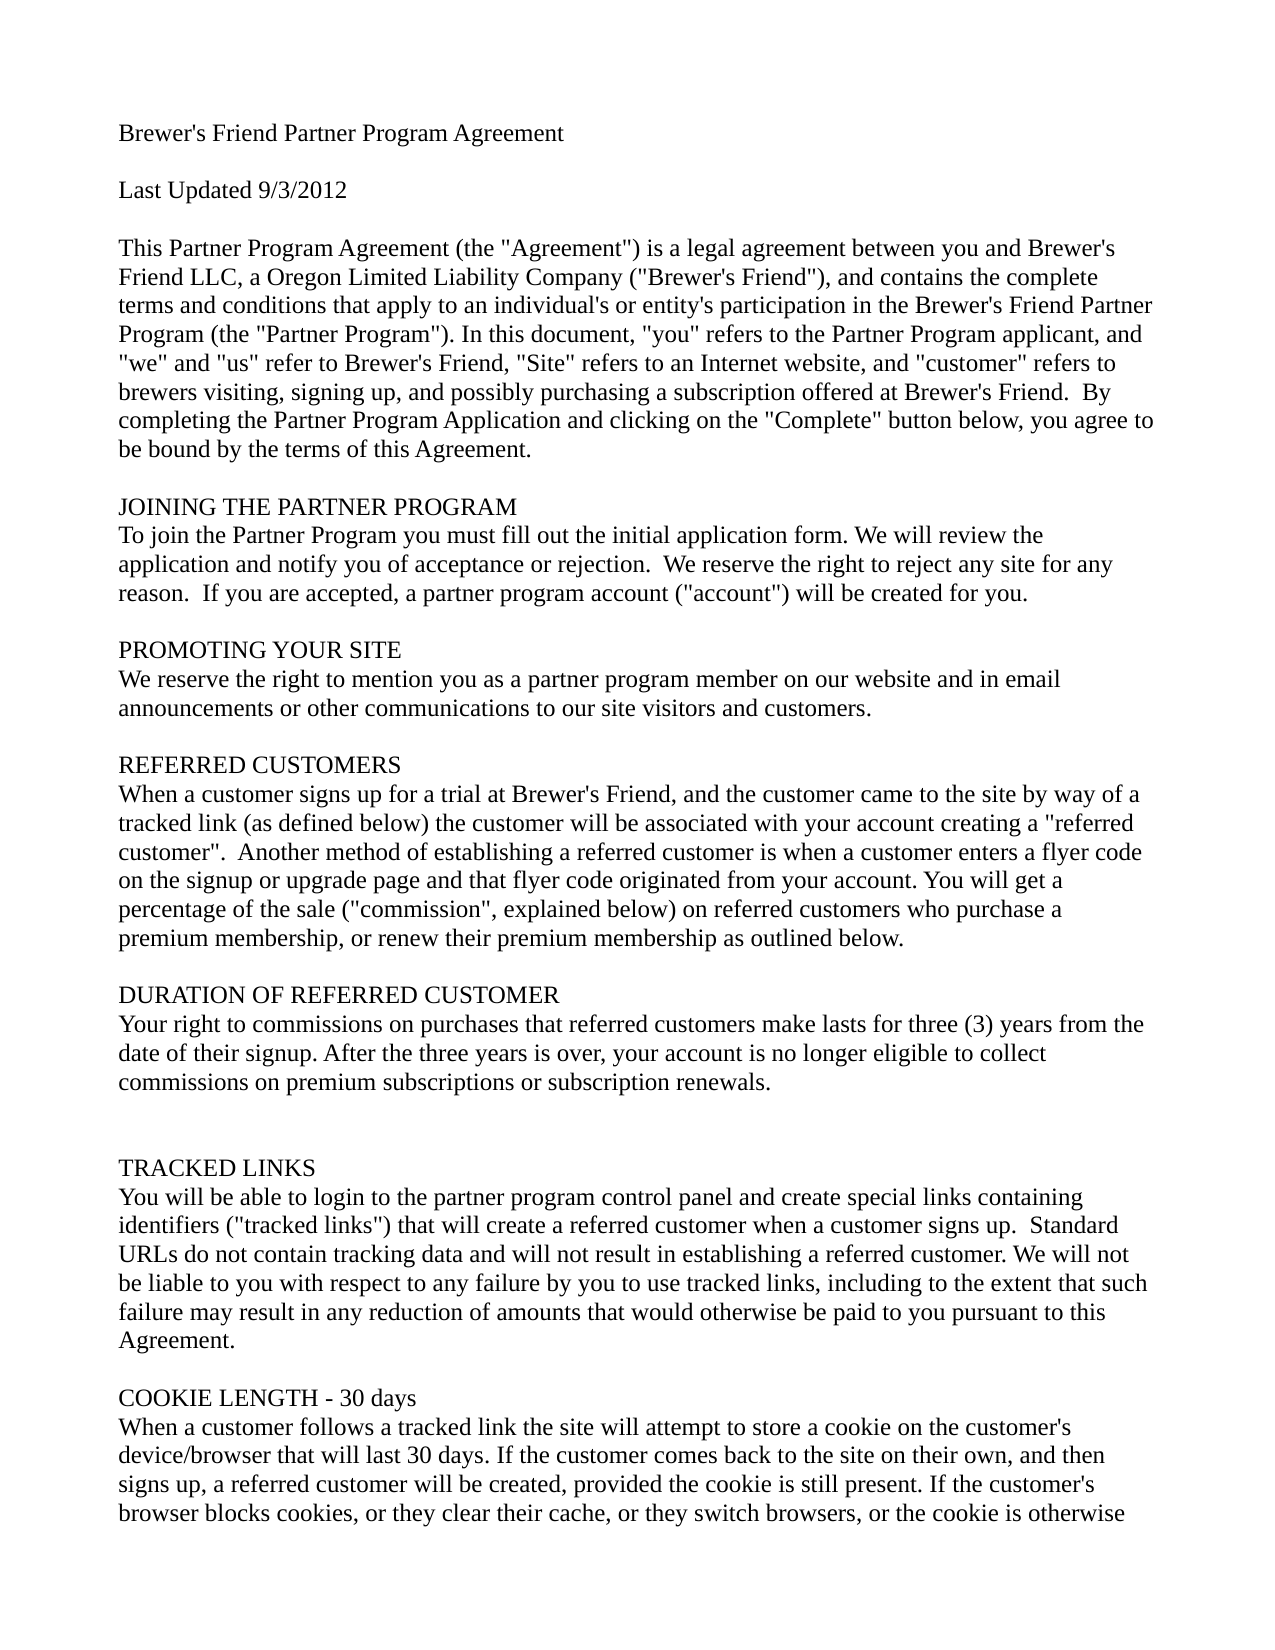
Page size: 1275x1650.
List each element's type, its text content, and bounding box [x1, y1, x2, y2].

text Brewer's Friend Partner Program Agreement Last Updated 9/3/2012 This Partner Program Agreement (the "Agreement") is a legal agreement between you and Brewer's Friend LLC, a Oregon Limited Liability Company ("Brewer's Friend"), and contains the complete terms and conditions that apply to an individual's or entity's participation in the Brewer's Friend Partner Program (the "Partner Program"). In this document, "you" refers to the Partner Program applicant, and "we" and "us" refer to Brewer's Friend, "Site" refers to an Internet website, and "customer" refers to brewers visiting, signing up, and possibly purchasing a subscription offered at Brewer's Friend. By completing the Partner Program Application and clicking on the "Complete" button below, you agree to be bound by the terms of this Agreement. JOINING THE PARTNER PROGRAM To join the Partner Program you must fill out the initial application form. We will review the application and notify you of acceptance or rejection. We reserve the right to reject any site for any reason. If you are accepted, a partner program account ("account") will be created for you. PROMOTING YOUR SITE We reserve the right to mention you as a partner program member on our website and in email announcements or other communications to our site visitors and customers. REFERRED CUSTOMERS When a customer signs up for a trial at Brewer's Friend, and the customer came to the site by way of a tracked link (as defined below) the customer will be associated with your account creating a "referred customer". Another method of establishing a referred customer is when a customer enters a flyer code on the signup or upgrade page and that flyer code originated from your account. You will get a percentage of the sale ("commission", explained below) on referred customers who purchase a premium membership, or renew their premium membership as outlined below. DURATION OF REFERRED CUSTOMER Your right to commissions on purchases that referred customers make lasts for three (3) years from the date of their signup. After the three years is over, your account is no longer eligible to collect commissions on premium subscriptions or subscription renewals. TRACKED LINKS You will be able to login to the partner program control panel and create special links containing identifiers ("tracked links") that will create a referred customer when a customer signs up. Standard URLs do not contain tracking data and will not result in establishing a referred customer. We will not be liable to you with respect to any failure by you to use tracked links, including to the extent that such failure may result in any reduction of amounts that would otherwise be paid to you pursuant to this Agreement. COOKIE LENGTH - 30 days When a customer follows a tracked link the site will attempt to store a cookie on the customer's device/browser that will last 30 days. If the customer comes back to the site on their own, and then signs up, a referred customer will be created, provided the cookie is still present. If the customer's browser blocks cookies, or they clear their cache, or they switch browsers, or the cookie is otherwise [118, 118, 1157, 1527]
